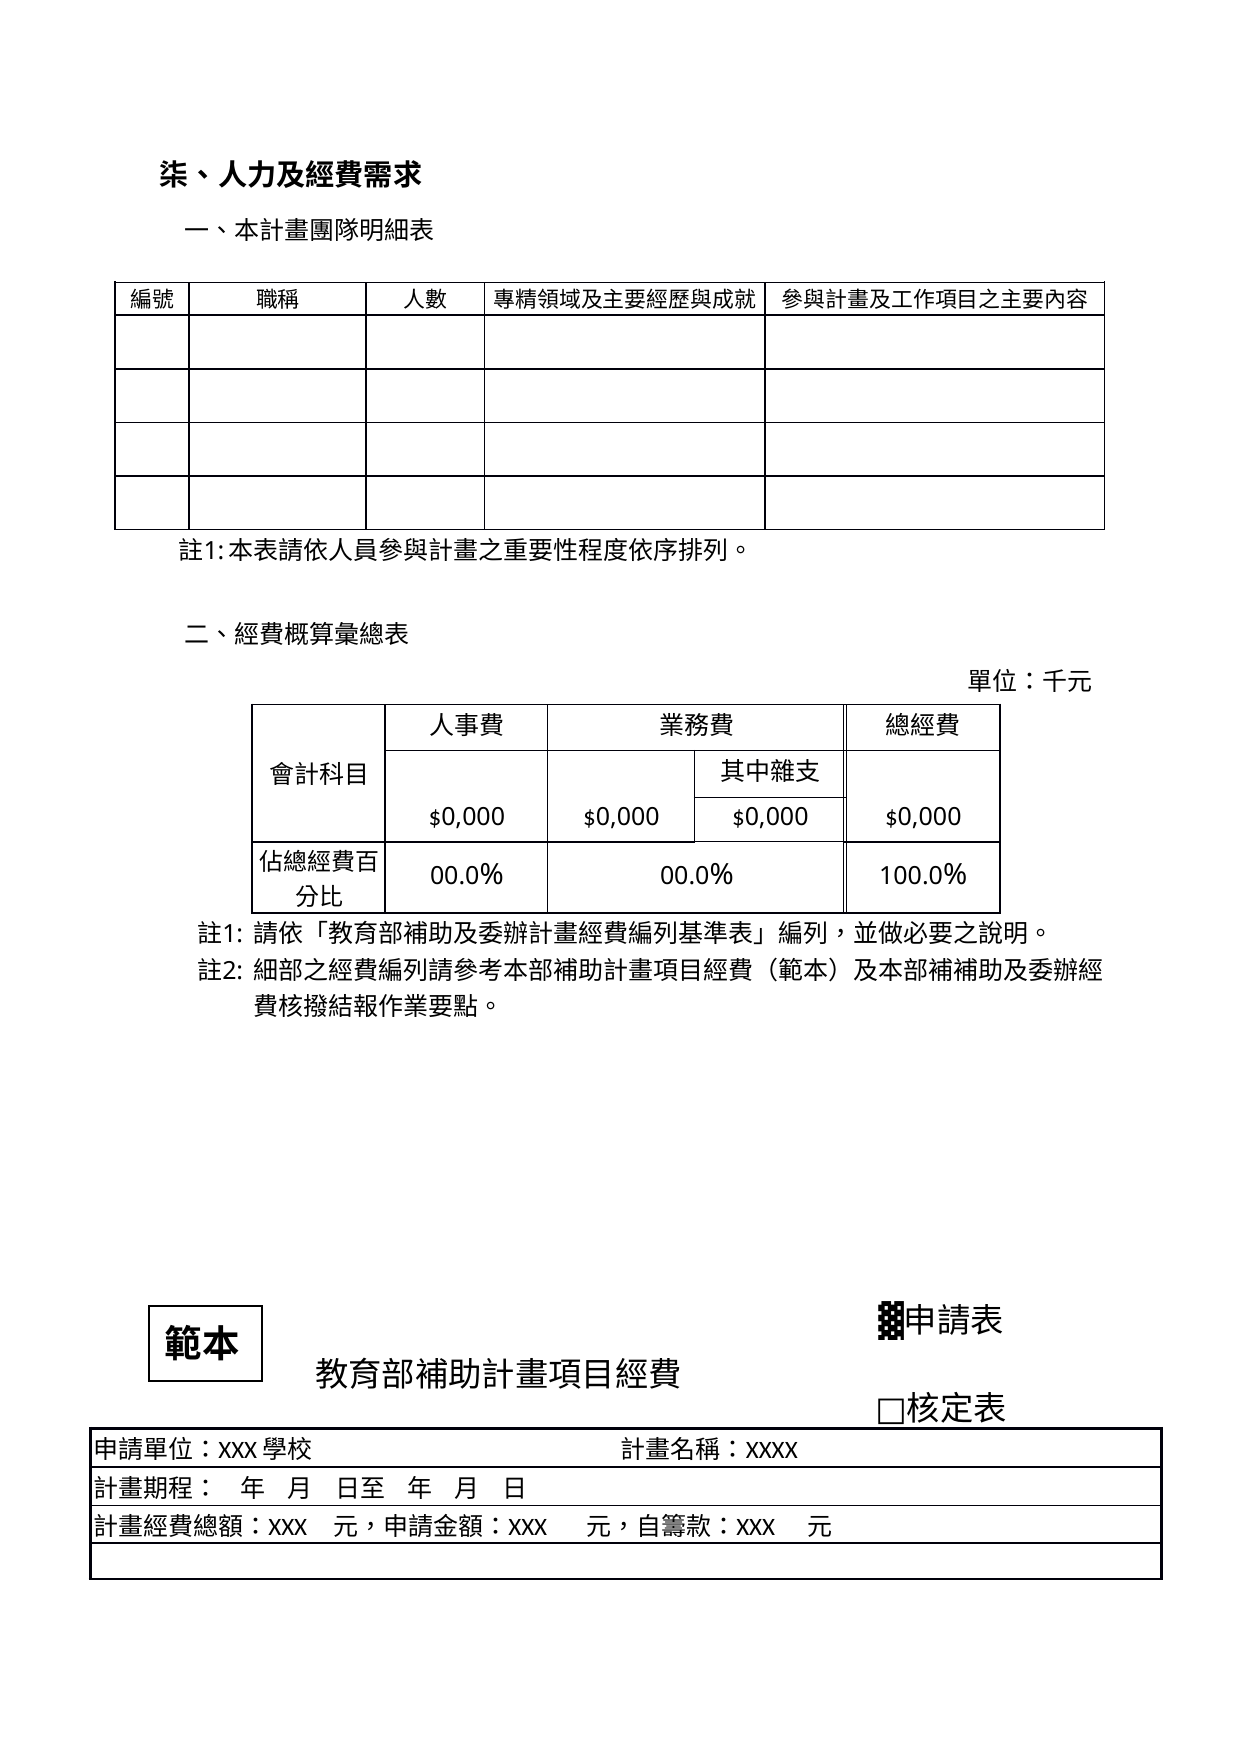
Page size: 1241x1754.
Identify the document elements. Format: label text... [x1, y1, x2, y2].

table_cell $0,000 [695, 798, 843, 841]
table_cell [514, 1394, 720, 1427]
table_cell [190, 423, 365, 475]
list 細部之經費編列請參考本部補助計畫項目經費（範本）及本部補補助及委辦經費核撥結報作業要點。 [197, 950, 1117, 1023]
table_header [514, 1306, 720, 1360]
table_cell □核定表 [720, 1394, 1162, 1427]
table_cell [92, 1544, 1160, 1578]
table_header 人數 [367, 283, 484, 314]
table_cell [116, 370, 188, 421]
text 一、本計畫團隊明細表 [159, 196, 1092, 250]
table_cell [116, 477, 188, 529]
text 柒、人力及經費需求 [159, 142, 1092, 196]
table_cell 00.0% [548, 842, 843, 912]
table_cell [367, 316, 484, 368]
table_cell [116, 316, 188, 368]
table_cell 100.0% [847, 843, 999, 912]
table_header [389, 1306, 513, 1360]
table_cell 教育部補助計畫項目經費 [262, 1360, 720, 1393]
text 二、經費概算彙總表 [159, 601, 1092, 655]
table_cell [367, 423, 484, 475]
table_cell 計畫經費總額：XXX 元，申請金額：XXX 元，自籌款：XXX 元 [92, 1506, 1160, 1542]
table_cell [262, 1394, 389, 1427]
table_cell [146, 1394, 240, 1427]
table_cell [485, 370, 764, 421]
table_header 職稱 [190, 283, 365, 314]
table_cell [367, 477, 484, 529]
table_cell 計畫名稱：XXXX [618, 1430, 1160, 1466]
table_cell [240, 1394, 262, 1427]
table_cell [190, 316, 365, 368]
table_cell $0,000 [847, 751, 999, 841]
table_cell 申請單位：XXX學校 [92, 1430, 618, 1466]
table_cell [485, 316, 764, 368]
table_cell [146, 1360, 240, 1393]
table_cell 00.0% [386, 843, 547, 912]
table_header ▓申請表 [720, 1306, 1162, 1360]
table_header [90, 1306, 146, 1360]
table_header 總經費 [847, 705, 999, 750]
table_cell [90, 1394, 146, 1427]
table_cell [766, 423, 1104, 475]
table_cell [485, 477, 764, 529]
table_cell [240, 1382, 262, 1393]
table_cell [367, 370, 484, 421]
table_cell [485, 423, 764, 475]
table_cell [190, 370, 365, 421]
table_cell [766, 477, 1104, 529]
table_header 人事費 [386, 705, 547, 750]
table_cell [720, 1360, 1162, 1393]
list 本表請依人員參與計畫之重要性程度依序排列。 [178, 530, 1092, 567]
table_cell [766, 316, 1104, 368]
table_cell 其中雜支 [695, 751, 843, 796]
table_header 專精領域及主要經歷與成就 [485, 283, 764, 314]
table_cell $0,000 [548, 751, 694, 841]
table_header 業務費 [548, 705, 843, 750]
list 請依「教育部補助及委辦計畫經費編列基準表」編列，並做必要之說明。 [197, 914, 1117, 950]
table_cell [766, 370, 1104, 421]
table_cell [190, 477, 365, 529]
table_cell [90, 1360, 146, 1393]
table_header [263, 1306, 389, 1360]
table_header 編號 [116, 283, 188, 314]
table_cell $0,000 [386, 751, 547, 841]
table_cell [389, 1394, 513, 1427]
table_cell 佔總經費百分比 [253, 843, 384, 912]
text 單位：千元 [118, 661, 1092, 697]
table_cell 計畫期程： 年 月 日至 年 月 日 [92, 1468, 1160, 1504]
table_header 參與計畫及工作項目之主要內容 [766, 283, 1104, 314]
table_header 會計科目 [253, 705, 384, 841]
table_cell [116, 423, 188, 475]
